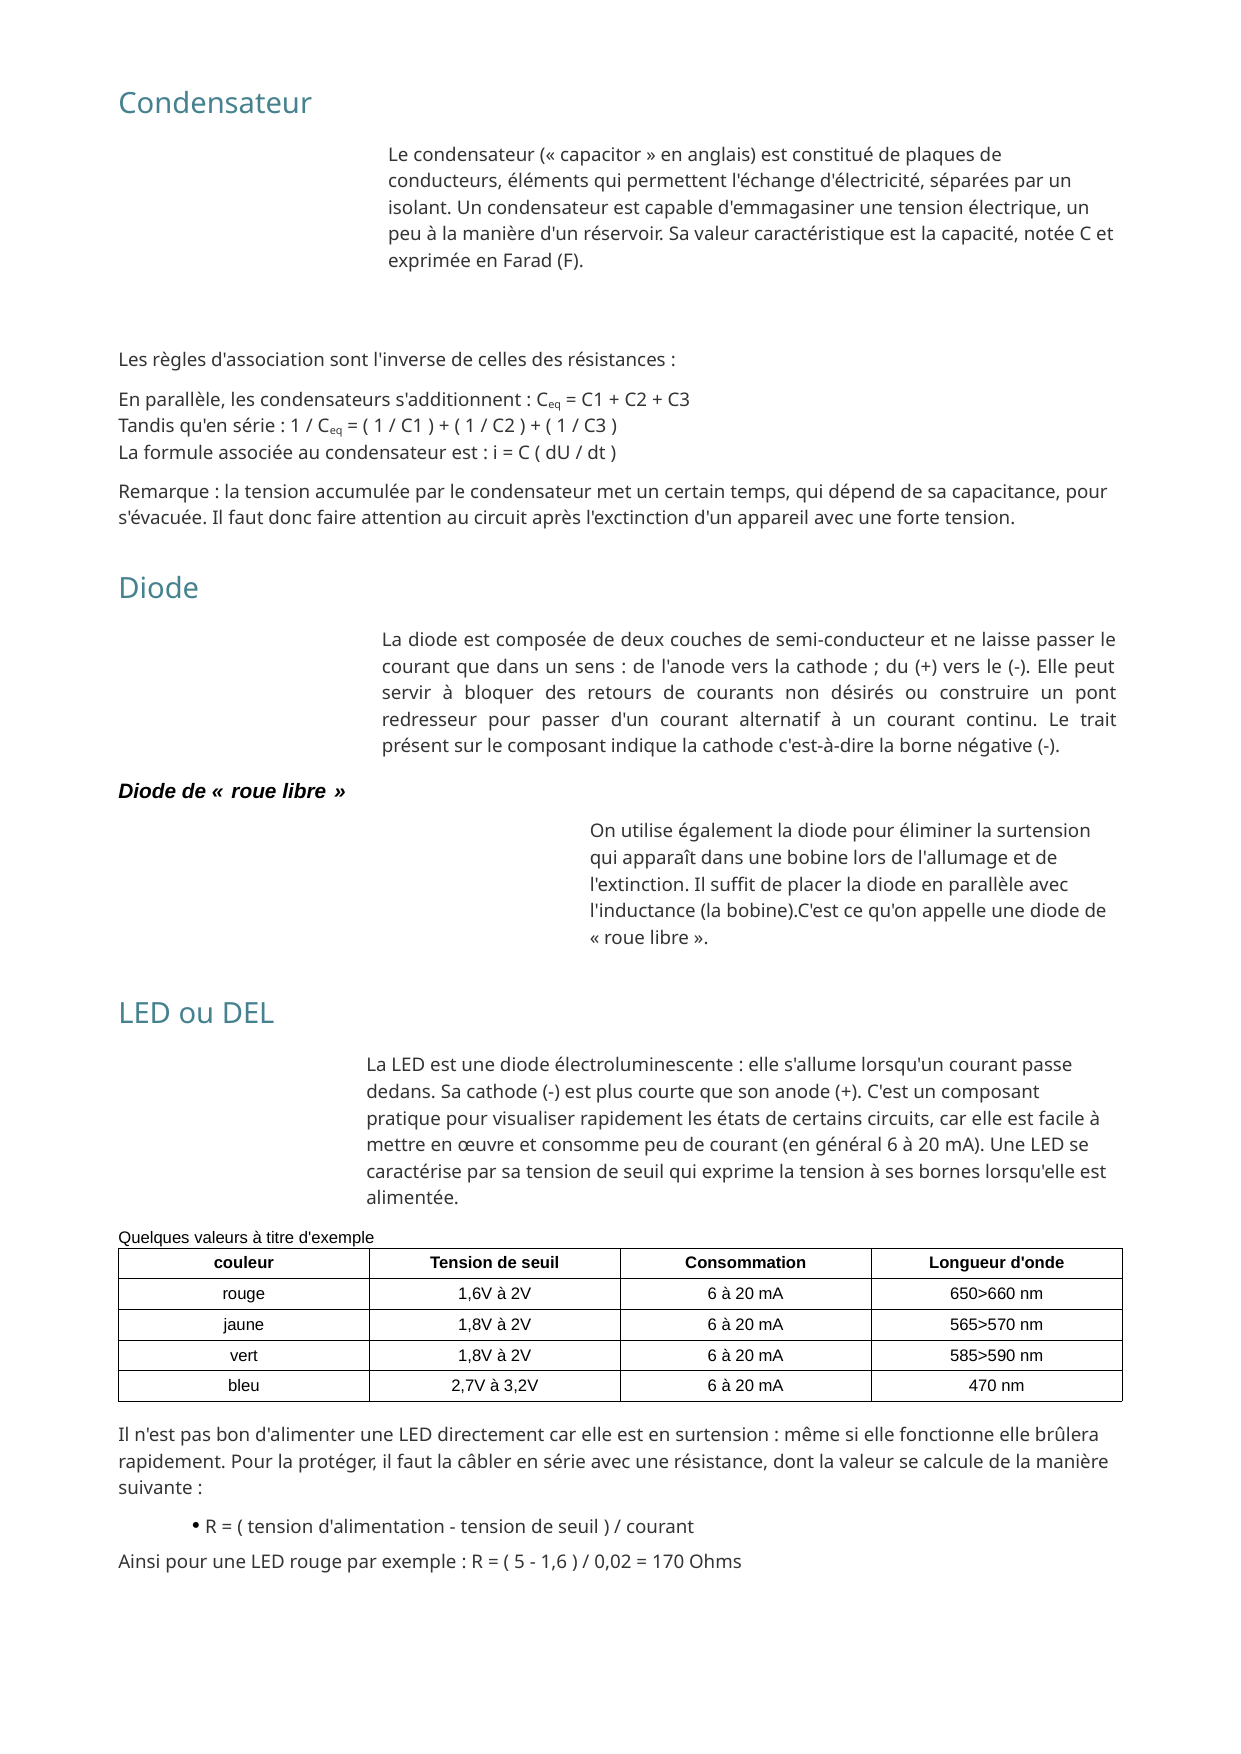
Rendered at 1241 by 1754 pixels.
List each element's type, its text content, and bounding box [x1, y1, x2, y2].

table_cell 565>570 nm [872, 1310, 1122, 1339]
subtitle Diode [118, 568, 1122, 607]
table_header Tension de seuil [370, 1249, 620, 1278]
text Il n'est pas bon d'alimenter une LED directement car elle est en surtension : même si elle fonctionne elle brûlera rapidement. Pour la protéger, il faut la câbler en série avec une résistance, dont la valeur se calcule de la manière suivante : [118, 1420, 1122, 1500]
list R = ( tension d'alimentation - tension de seuil ) / courant [118, 1512, 1122, 1539]
table_cell 470 nm [872, 1371, 1122, 1401]
table_header Consommation [621, 1249, 871, 1278]
text Ainsi pour une LED rouge par exemple : R = ( 5 - 1,6 ) / 0,02 = 170 Ohms [118, 1547, 1122, 1573]
text Remarque : la tension accumulée par le condensateur met un certain temps, qui dépend de sa capacitance, pour s'évacuée. Il faut donc faire attention au circuit après l'exctinction d'un appareil avec une forte tension. [118, 477, 1122, 530]
table_cell 1,6V à 2V [370, 1279, 620, 1309]
table_cell vert [119, 1341, 369, 1370]
table_header La diode est composée de deux couches de semi-conducteur et ne laisse passer le courant que dans un sens : de l'anode vers la cathode ; du (+) vers le (-). Elle peut servir à bloquer des retours de courants non désirés ou construire un pont redresseur pour passer d'un courant alternatif à un courant continu. Le trait présent sur le composant indique la cathode c'est-à-dire la borne négative (-). [376, 620, 1123, 777]
table_header Longueur d'onde [872, 1249, 1122, 1278]
table_cell 6 à 20 mA [621, 1341, 871, 1370]
table_header [118, 1045, 360, 1228]
text En parallèle, les condensateurs s'additionnent : Ceq = C1 + C2 + C3 Tandis qu'en série : 1 / Ceq = ( 1 / C1 ) + ( 1 / C2 ) + ( 1 / C3 ) La formule associée au condensateur est : i = C ( dU / dt ) [118, 385, 1122, 464]
subtitle Diode de « roue libre » [118, 777, 1122, 803]
table_cell jaune [119, 1310, 369, 1339]
text Quelques valeurs à titre d'exemple [118, 1228, 1122, 1247]
table_cell 6 à 20 mA [621, 1279, 871, 1309]
table_cell 650>660 nm [872, 1279, 1122, 1309]
table_header [118, 620, 376, 777]
table_header couleur [119, 1249, 369, 1278]
subtitle Condensateur [118, 82, 1122, 122]
text Les règles d'association sont l'inverse de celles des résistances : [118, 346, 1122, 372]
table_cell 6 à 20 mA [621, 1310, 871, 1339]
table_cell rouge [119, 1279, 369, 1309]
table_cell 1,8V à 2V [370, 1310, 620, 1339]
table_cell bleu [119, 1371, 369, 1401]
table_header [118, 811, 584, 968]
table_header On utilise également la diode pour éliminer la surtension qui apparaît dans une bobine lors de l'allumage et de l'extinction. Il suffit de placer la diode en parallèle avec l'inductance (la bobine).C'est ce qu'on appelle une diode de « roue libre ». [584, 811, 1123, 968]
subtitle LED ou DEL [118, 993, 1122, 1032]
table_header [118, 134, 382, 307]
table_header La LED est une diode électroluminescente : elle s'allume lorsqu'un courant passe dedans. Sa cathode (-) est plus courte que son anode (+). C'est un composant pratique pour visualiser rapidement les états de certains circuits, car elle est facile à mettre en œuvre et consomme peu de courant (en général 6 à 20 mA). Une LED se caractérise par sa tension de seuil qui exprime la tension à ses bornes lorsqu'elle est alimentée. [360, 1045, 1123, 1228]
table_cell 2,7V à 3,2V [370, 1371, 620, 1401]
table_cell 585>590 nm [872, 1341, 1122, 1370]
table_cell 1,8V à 2V [370, 1341, 620, 1370]
table_header Le condensateur (« capacitor » en anglais) est constitué de plaques de conducteurs, éléments qui permettent l'échange d'électricité, séparées par un isolant. Un condensateur est capable d'emmagasiner une tension électrique, un peu à la manière d'un réservoir. Sa valeur caractéristique est la capacité, notée C et exprimée en Farad (F). [382, 134, 1123, 307]
table_cell 6 à 20 mA [621, 1371, 871, 1401]
